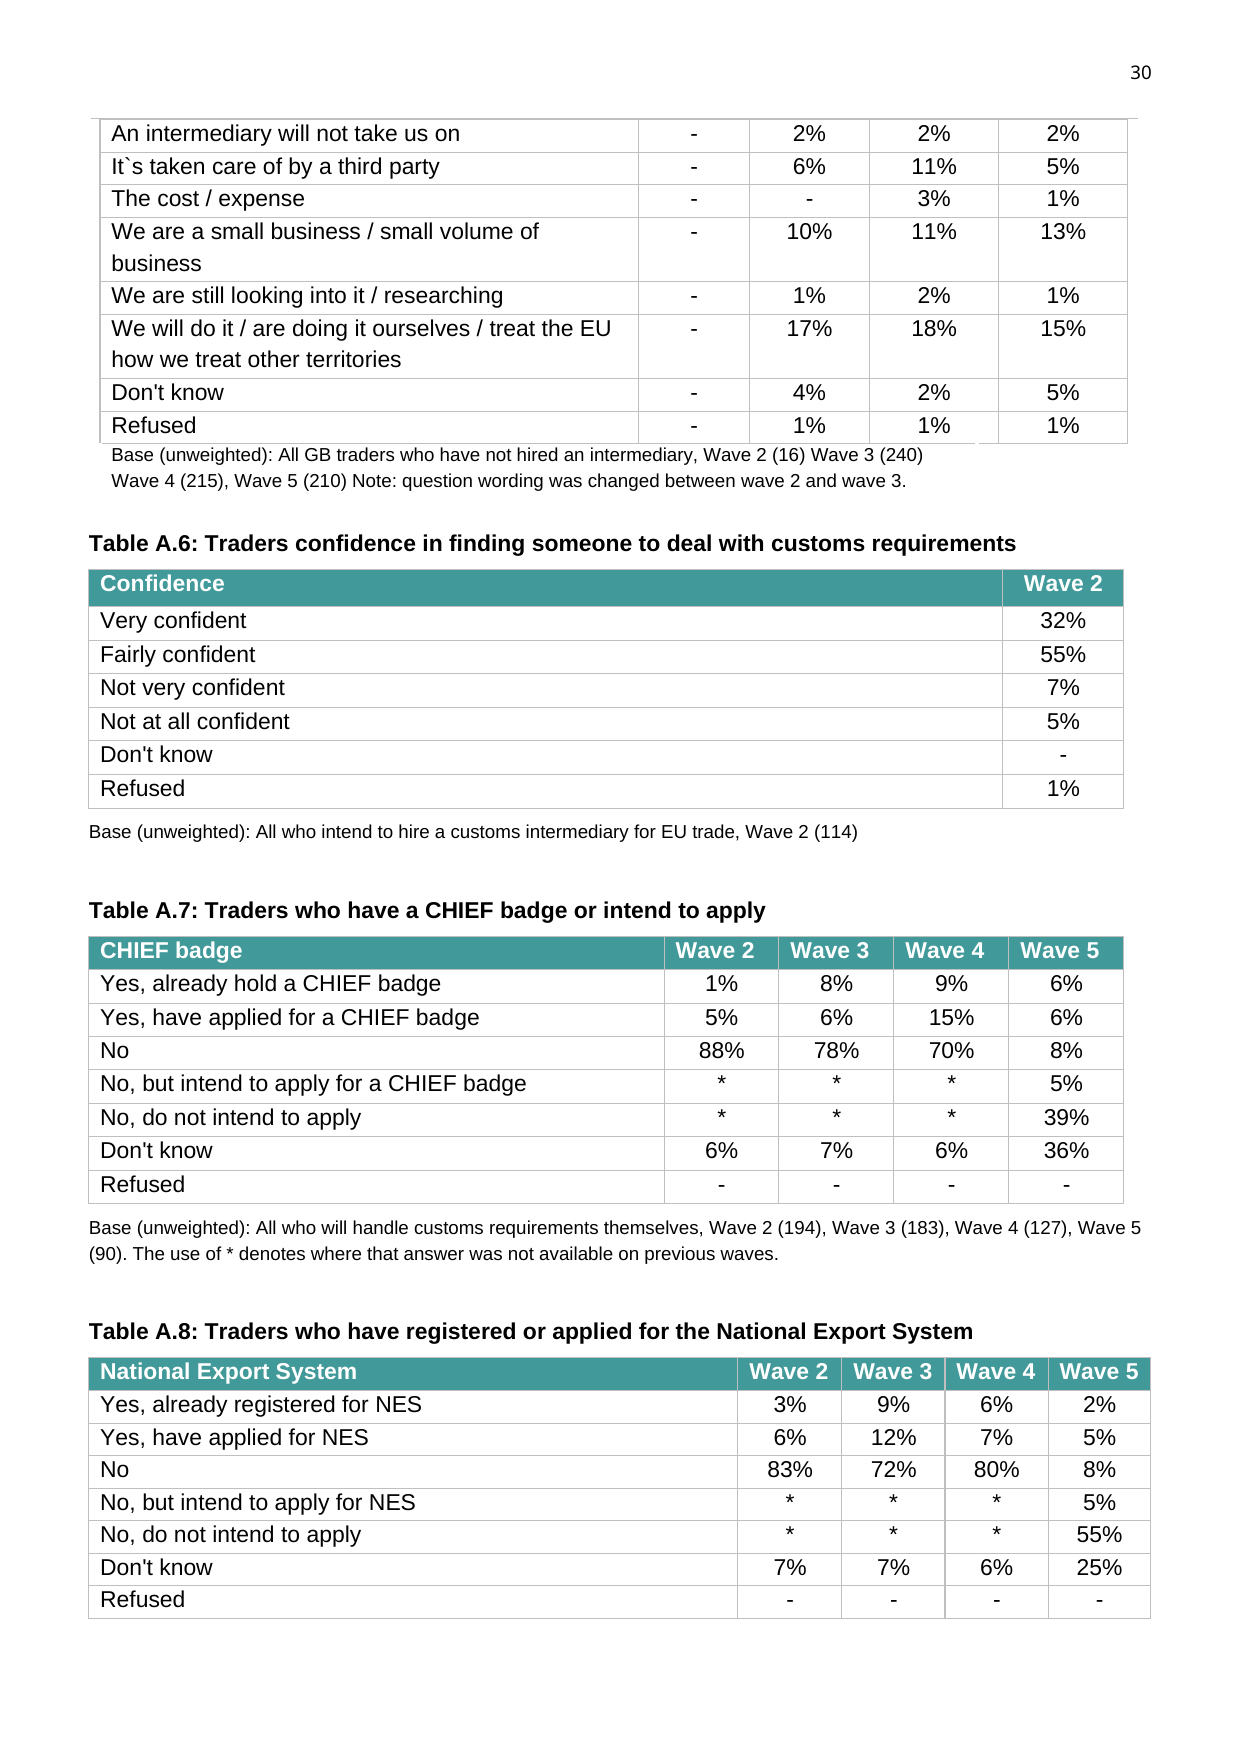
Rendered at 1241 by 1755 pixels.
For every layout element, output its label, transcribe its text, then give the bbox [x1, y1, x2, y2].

table_cell Don't know [89, 1137, 664, 1170]
table_cell [999, 444, 1128, 496]
table_cell Refused [101, 412, 638, 443]
table_header Wave 5 [1009, 937, 1123, 969]
text Base (unweighted): All who intend to hire a customs intermediary for EU trade, Wave 2 (114) [89, 821, 1152, 842]
table_cell 2% [870, 282, 998, 314]
table_header Wave 2 [665, 937, 778, 969]
table_cell 10% [750, 218, 869, 281]
table_cell - [639, 282, 749, 314]
table_cell We are a small business / small volume of business [101, 218, 638, 281]
table_cell 2% [1049, 1391, 1150, 1422]
table_cell 7% [842, 1554, 944, 1585]
table_cell 55% [1003, 641, 1123, 673]
table_cell - [639, 218, 749, 281]
table_cell The cost / expense [101, 185, 638, 217]
table_cell 15% [894, 1004, 1008, 1036]
table_cell - [665, 1171, 778, 1203]
table_cell 11% [870, 153, 998, 184]
table_cell - [639, 185, 749, 217]
table_cell No [89, 1037, 664, 1069]
table_cell Yes, have applied for a CHIEF badge [89, 1004, 664, 1036]
table_cell 8% [1049, 1456, 1150, 1488]
table_cell 5% [999, 379, 1127, 411]
table_cell 78% [779, 1037, 893, 1069]
table_cell * [946, 1489, 1048, 1520]
table_cell - [946, 1586, 1048, 1618]
table_cell 1% [1003, 775, 1123, 807]
table_cell Fairly confident [89, 641, 1002, 673]
table_header National Export System [89, 1358, 737, 1390]
table_cell 72% [842, 1456, 944, 1488]
table_header Confidence [89, 570, 1002, 606]
table_cell - [750, 185, 869, 217]
text Table A.6: Traders confidence in finding someone to deal with customs requirements [89, 530, 1078, 557]
table_cell - [639, 153, 749, 184]
table_header Wave 2 [738, 1358, 841, 1390]
table_cell 1% [999, 412, 1127, 443]
table_cell 1% [999, 282, 1127, 314]
table_cell 11% [870, 218, 998, 281]
table_cell 88% [665, 1037, 778, 1069]
table_cell 6% [1009, 970, 1123, 1002]
table_cell 2% [870, 120, 998, 152]
table_cell * [946, 1521, 1048, 1553]
table_cell 39% [1009, 1104, 1123, 1136]
table_cell 1% [999, 185, 1127, 217]
text Base (unweighted): All who will handle customs requirements themselves, Wave 2 (194), Wave 3 (183), Wave 4 (127), Wave 5 (90). The use of * denotes where that answer was not available on previous waves. [89, 1217, 1152, 1264]
table_cell Refused [89, 1171, 664, 1203]
table_cell 1% [750, 282, 869, 314]
table_cell 6% [750, 153, 869, 184]
table_cell No [89, 1456, 737, 1488]
table_cell * [842, 1489, 944, 1520]
table_cell No, but intend to apply for NES [89, 1489, 737, 1520]
text Table A.8: Traders who have registered or applied for the National Export System [89, 1318, 1019, 1345]
table_cell Base (unweighted): All GB traders who have not hired an intermediary, Wave 2 (16) Wave 3 (240) Wave 4 (215), Wave 5 (210) Note: question wording was changed between wave 2 and wave 3. [102, 444, 975, 496]
table_cell * [665, 1070, 778, 1103]
table_cell Don't know [89, 1554, 737, 1585]
table_cell 1% [870, 412, 998, 443]
table_cell - [1003, 741, 1123, 774]
table_cell 5% [1009, 1070, 1123, 1103]
table_cell - [639, 315, 749, 378]
table_cell 1% [665, 970, 778, 1002]
table_cell 6% [779, 1004, 893, 1036]
table_cell * [665, 1104, 778, 1136]
table_cell 9% [894, 970, 1008, 1002]
table_cell - [738, 1586, 841, 1618]
table_cell 36% [1009, 1137, 1123, 1170]
table_header Wave 5 [1049, 1358, 1150, 1390]
table_cell Not very confident [89, 674, 1002, 707]
table_cell - [1049, 1586, 1150, 1618]
table_cell 18% [870, 315, 998, 378]
table_cell * [779, 1104, 893, 1136]
table_cell 8% [1009, 1037, 1123, 1069]
table_cell * [779, 1070, 893, 1103]
table_cell No, but intend to apply for a CHIEF badge [89, 1070, 664, 1103]
table_cell Don't know [101, 379, 638, 411]
table_cell 6% [738, 1424, 841, 1455]
table_cell 17% [750, 315, 869, 378]
table_cell 32% [1003, 607, 1123, 640]
table_cell 6% [946, 1391, 1048, 1422]
table_cell 55% [1049, 1521, 1150, 1553]
table_cell Not at all confident [89, 708, 1002, 740]
table_cell 83% [738, 1456, 841, 1488]
table_cell 6% [665, 1137, 778, 1170]
table_cell 9% [842, 1391, 944, 1422]
table_cell No, do not intend to apply [89, 1521, 737, 1553]
table_cell 13% [999, 218, 1127, 281]
table_cell [979, 119, 1138, 501]
table_cell 6% [1009, 1004, 1123, 1036]
table_cell - [842, 1586, 944, 1618]
table_cell 80% [946, 1456, 1048, 1488]
table_cell * [738, 1489, 841, 1520]
table_cell An intermediary will not take us on [101, 120, 638, 152]
table_cell 7% [1003, 674, 1123, 707]
table_cell 5% [665, 1004, 778, 1036]
table_header Wave 3 [842, 1358, 944, 1390]
table_cell 12% [842, 1424, 944, 1455]
table_cell 7% [738, 1554, 841, 1585]
table_cell - [639, 412, 749, 443]
table_cell 5% [1003, 708, 1123, 740]
table_cell 5% [1049, 1424, 1150, 1455]
table_cell 7% [946, 1424, 1048, 1455]
table_header Wave 4 [894, 937, 1008, 969]
table_cell 3% [738, 1391, 841, 1422]
table_cell No, do not intend to apply [89, 1104, 664, 1136]
table_cell Yes, already hold a CHIEF badge [89, 970, 664, 1002]
table_cell 1% [750, 412, 869, 443]
table_cell * [894, 1070, 1008, 1103]
text Table A.7: Traders who have a CHIEF badge or intend to apply [89, 897, 915, 923]
table_cell 6% [946, 1554, 1048, 1585]
table_cell - [894, 1171, 1008, 1203]
table_cell * [738, 1521, 841, 1553]
table_cell 2% [999, 120, 1127, 152]
table_cell - [1009, 1171, 1123, 1203]
table_cell 2% [750, 120, 869, 152]
table_cell * [842, 1521, 944, 1553]
table_cell 2% [870, 379, 998, 411]
table_cell Yes, have applied for NES [89, 1424, 737, 1455]
table_cell * [894, 1104, 1008, 1136]
table_cell Refused [89, 775, 1002, 807]
table_cell It`s taken care of by a third party [101, 153, 638, 184]
table_cell - [639, 120, 749, 152]
table_cell 7% [779, 1137, 893, 1170]
table_cell 5% [1049, 1489, 1150, 1520]
table_cell 4% [750, 379, 869, 411]
table_cell Yes, already registered for NES [89, 1391, 737, 1422]
table_cell We are still looking into it / researching [101, 282, 638, 314]
table_cell 8% [779, 970, 893, 1002]
table_header Wave 3 [779, 937, 893, 969]
table_cell [979, 444, 998, 496]
table_header CHIEF badge [89, 937, 664, 969]
table_cell - [779, 1171, 893, 1203]
table_cell 3% [870, 185, 998, 217]
table_cell 5% [999, 153, 1127, 184]
table_cell Very confident [89, 607, 1002, 640]
table_cell Refused [89, 1586, 737, 1618]
table_cell - [639, 379, 749, 411]
table_cell We will do it / are doing it ourselves / treat the EU how we treat other territories [101, 315, 638, 378]
table_header Wave 2 [1003, 570, 1123, 606]
table_cell 15% [999, 315, 1127, 378]
table_cell 6% [894, 1137, 1008, 1170]
table_cell Don't know [89, 741, 1002, 774]
table_cell 70% [894, 1037, 1008, 1069]
table_header Wave 4 [946, 1358, 1048, 1390]
table_cell 25% [1049, 1554, 1150, 1585]
